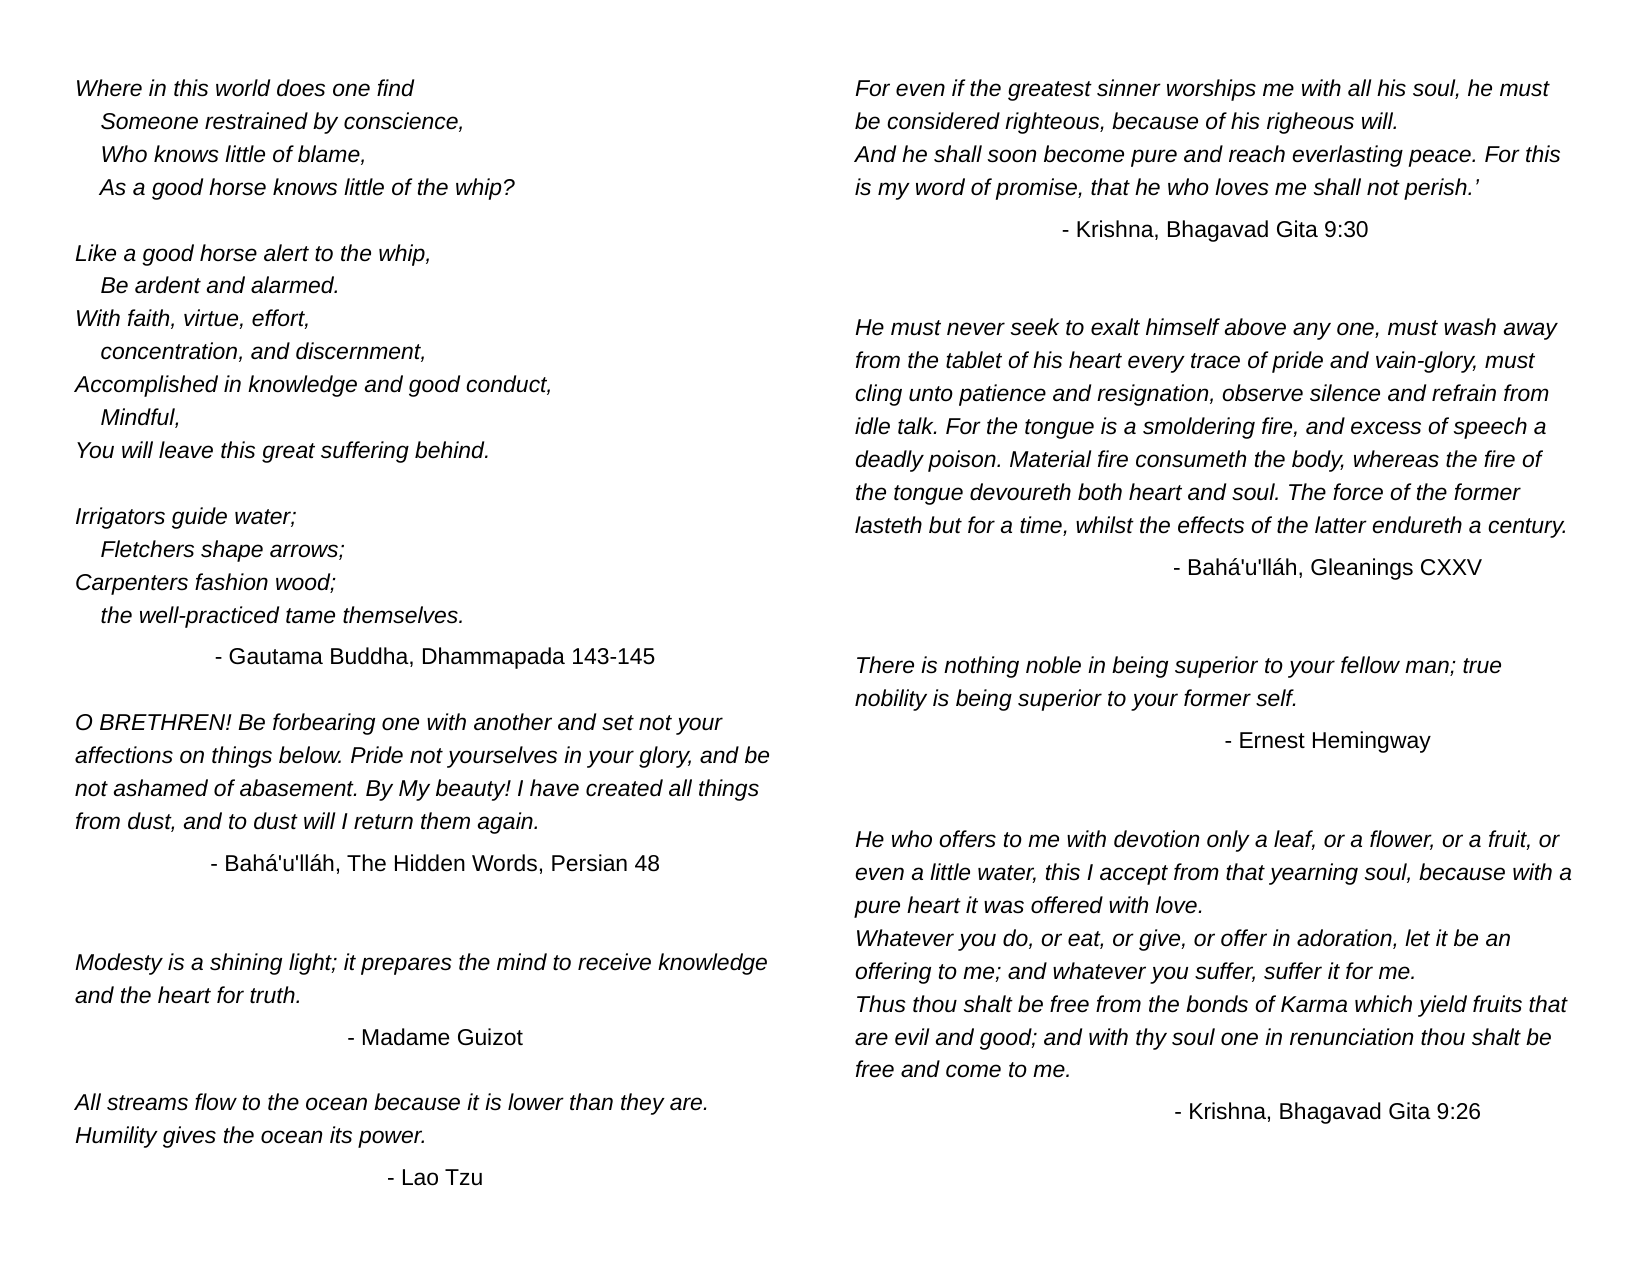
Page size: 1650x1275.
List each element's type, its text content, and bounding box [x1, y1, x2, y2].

text He who offers to me with devotion only a leaf, or a flower, or a fruit, or even a little water, this I accept from that yearning soul, because with a pure heart it was offered with love. [855, 826, 1575, 918]
list - Gautama Buddha, Dhammapada 143-145 [75, 643, 795, 670]
text Irrigators guide water; [75, 503, 795, 529]
text Mindful, [75, 404, 795, 431]
text concentration, and discernment, [75, 338, 795, 365]
text And he shall soon become pure and reach everlasting peace. For this is my word of promise, that he who loves me shall not perish.’ [855, 141, 1575, 200]
text All streams flow to the ocean because it is lower than they are. Humility gives the ocean its power. [75, 1089, 795, 1149]
text Where in this world does one find [75, 75, 795, 101]
text the well-practiced tame themselves. [75, 602, 795, 628]
text O BRETHREN! Be forbearing one with another and set not your affections on things below. Pride not yourselves in your glory, and be not ashamed of abasement. By My beauty! I have created all things from dust, and to dust will I return them again. [75, 709, 795, 834]
list - Krishna, Bhagavad Gita 9:26 [1042, 1098, 1575, 1125]
list - Bahá'u'lláh, Gleanings CXXV [1042, 554, 1575, 580]
text Someone restrained by conscience, [75, 108, 795, 134]
text Carpenters fashion wood; [75, 569, 795, 595]
text Be ardent and alarmed. [75, 272, 795, 299]
text You will leave this great suffering behind. [75, 437, 795, 463]
text Accomplished in knowledge and good conduct, [75, 371, 795, 398]
text Whatever you do, or eat, or give, or offer in adoration, let it be an offering to me; and whatever you suffer, suffer it for me. [855, 925, 1575, 984]
text As a good horse knows little of the whip? [75, 174, 795, 200]
text Thus thou shalt be free from the bonds of Karma which yield fruits that are evil and good; and with thy soul one in renunciation thou shalt be free and come to me. [855, 991, 1575, 1083]
text There is nothing noble in being superior to your fellow man; true nobility is being superior to your former self. [855, 652, 1575, 712]
text For even if the greatest sinner worships me with all his soul, he must be considered righteous, because of his righeous will. [855, 75, 1575, 134]
text Who knows little of blame, [75, 141, 795, 167]
text - Bahá'u'lláh, The Hidden Words, Persian 48 [75, 850, 795, 876]
text Modesty is a shining light; it prepares the mind to receive knowledge and the heart for truth. [75, 949, 795, 1008]
text Like a good horse alert to the whip, [75, 239, 795, 266]
text He must never seek to exalt himself above any one, must wash away from the tablet of his heart every trace of pride and vain-glory, must cling unto patience and resignation, observe silence and refrain from idle talk. For the tongue is a smoldering fire, and excess of speech a deadly poison. Material fire consumeth the body, whereas the fire of the tongue devoureth both heart and soul. The force of the former lasteth but for a time, whilst the effects of the latter endureth a century. [855, 314, 1575, 538]
text With faith, virtue, effort, [75, 305, 795, 332]
list - Ernest Hemingway [1042, 727, 1575, 754]
text - Madame Guizot [75, 1023, 795, 1050]
text Fletchers shape arrows; [75, 536, 795, 562]
list - Krishna, Bhagavad Gita 9:30 [855, 216, 1575, 242]
text - Lao Tzu [75, 1164, 795, 1191]
